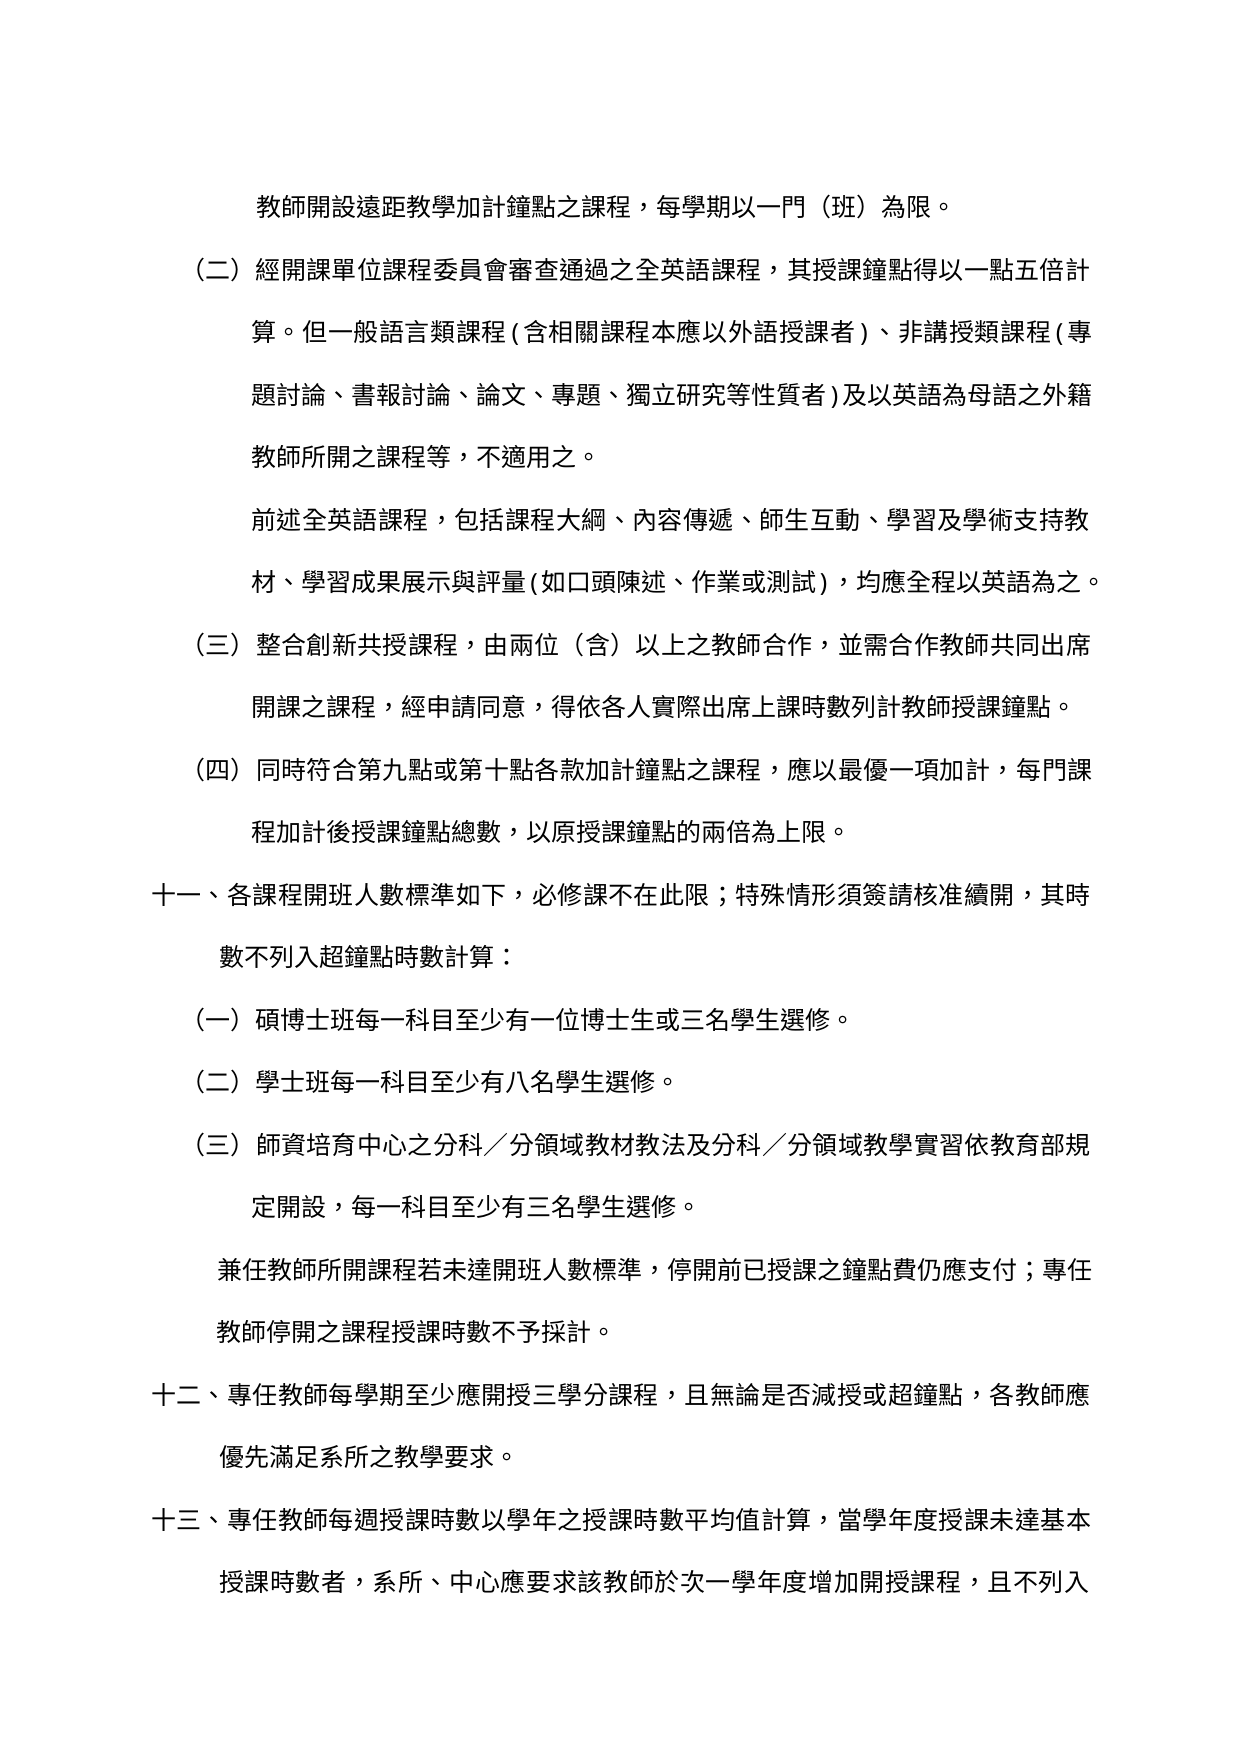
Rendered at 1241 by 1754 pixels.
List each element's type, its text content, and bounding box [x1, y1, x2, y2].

text （二）學士班每一科目至少有八名學生選修。 [180, 1039, 1092, 1102]
text 教師開設遠距教學加計鐘點之課程，每學期以一門（班）為限。 [256, 164, 1092, 227]
text 前述全英語課程，包括課程大綱、內容傳遞、師生互動、學習及學術支持教材、學習成果展示與評量(如口頭陳述、作業或測試)，均應全程以英語為之。 [251, 477, 1092, 602]
text （三）整合創新共授課程，由兩位（含）以上之教師合作，並需合作教師共同出席開課之課程，經申請同意，得依各人實際出席上課時數列計教師授課鐘點。 [180, 602, 1092, 727]
text （二）經開課單位課程委員會審查通過之全英語課程，其授課鐘點得以一點五倍計算。但一般語言類課程(含相關課程本應以外語授課者)、非講授類課程(專題討論、書報討論、論文、專題、獨立研究等性質者)及以英語為母語之外籍教師所開之課程等，不適用之。 [180, 227, 1092, 477]
text 兼任教師所開課程若未達開班人數標準，停開前已授課之鐘點費仍應支付；專任教師停開之課程授課時數不予採計。 [216, 1227, 1092, 1352]
text （一）碩博士班每一科目至少有一位博士生或三名學生選修。 [180, 977, 1092, 1039]
text （三）師資培育中心之分科／分領域教材教法及分科／分領域教學實習依教育部規定開設，每一科目至少有三名學生選修。 [180, 1102, 1092, 1227]
text 十三、專任教師每週授課時數以學年之授課時數平均值計算，當學年度授課未達基本授課時數者，系所、中心應要求該教師於次一學年度增加開授課程，且不列入 [151, 1477, 1092, 1602]
text （四）同時符合第九點或第十點各款加計鐘點之課程，應以最優一項加計，每門課程加計後授課鐘點總數，以原授課鐘點的兩倍為上限。 [180, 727, 1092, 852]
text 十一、各課程開班人數標準如下，必修課不在此限；特殊情形須簽請核准續開，其時數不列入超鐘點時數計算： [151, 852, 1092, 977]
text 十二、專任教師每學期至少應開授三學分課程，且無論是否減授或超鐘點，各教師應優先滿足系所之教學要求。 [151, 1352, 1092, 1477]
